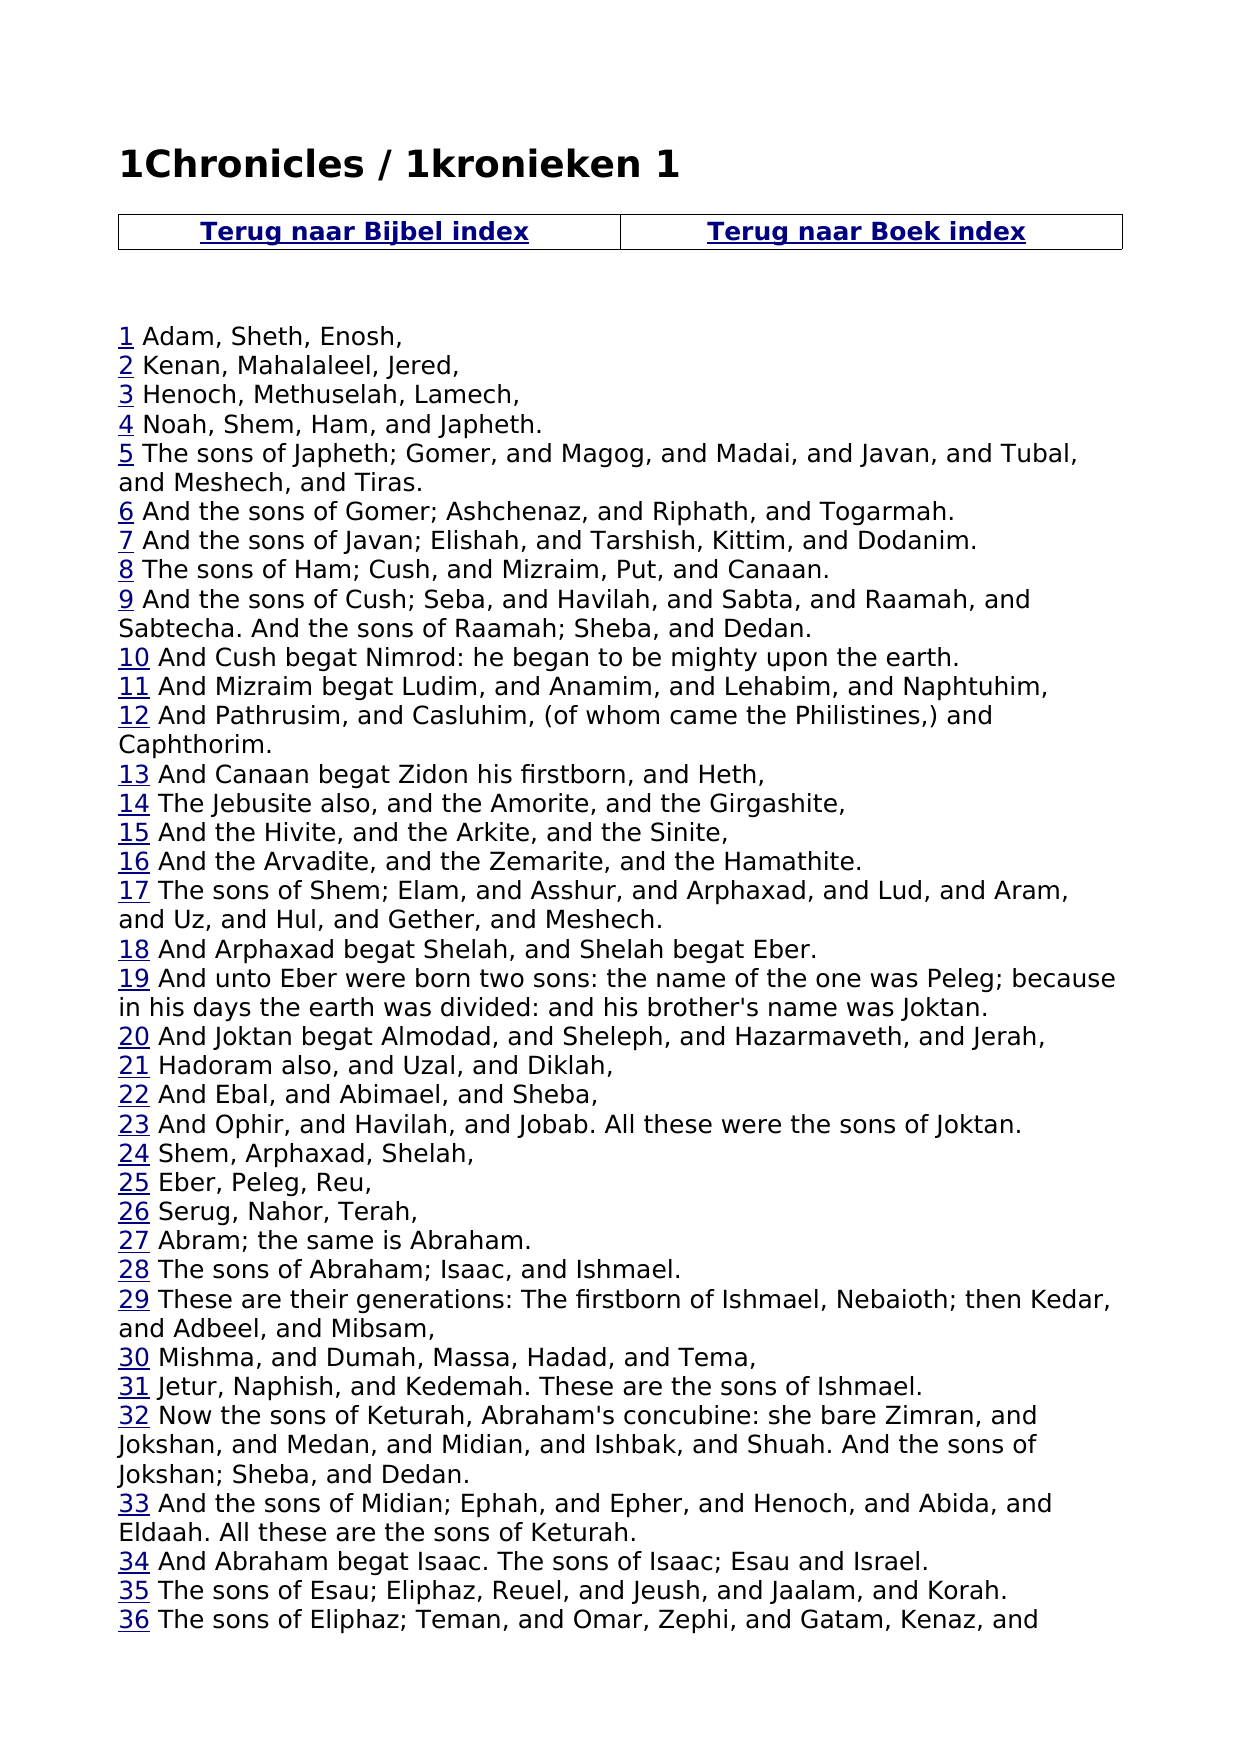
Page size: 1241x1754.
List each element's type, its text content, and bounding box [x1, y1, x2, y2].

text 1 Adam, Sheth, Enosh, 2 Kenan, Mahalaleel, Jered, 3 Henoch, Methuselah, Lamech, 4 Noah, Shem, Ham, and Japheth. 5 The sons of Japheth; Gomer, and Magog, and Madai, and Javan, and Tubal, and Meshech, and Tiras. 6 And the sons of Gomer; Ashchenaz, and Riphath, and Togarmah. 7 And the sons of Javan; Elishah, and Tarshish, Kittim, and Dodanim. 8 The sons of Ham; Cush, and Mizraim, Put, and Canaan. 9 And the sons of Cush; Seba, and Havilah, and Sabta, and Raamah, and Sabtecha. And the sons of Raamah; Sheba, and Dedan. 10 And Cush begat Nimrod: he began to be mighty upon the earth. 11 And Mizraim begat Ludim, and Anamim, and Lehabim, and Naphtuhim, 12 And Pathrusim, and Casluhim, (of whom came the Philistines,) and Caphthorim. 13 And Canaan begat Zidon his firstborn, and Heth, 14 The Jebusite also, and the Amorite, and the Girgashite, 15 And the Hivite, and the Arkite, and the Sinite, 16 And the Arvadite, and the Zemarite, and the Hamathite. 17 The sons of Shem; Elam, and Asshur, and Arphaxad, and Lud, and Aram, and Uz, and Hul, and Gether, and Meshech. 18 And Arphaxad begat Shelah, and Shelah begat Eber. 19 And unto Eber were born two sons: the name of the one was Peleg; because in his days the earth was divided: and his brother's name was Joktan. 20 And Joktan begat Almodad, and Sheleph, and Hazarmaveth, and Jerah, 21 Hadoram also, and Uzal, and Diklah, 22 And Ebal, and Abimael, and Sheba, 23 And Ophir, and Havilah, and Jobab. All these were the sons of Joktan. 24 Shem, Arphaxad, Shelah, 25 Eber, Peleg, Reu, 26 Serug, Nahor, Terah, 27 Abram; the same is Abraham. 28 The sons of Abraham; Isaac, and Ishmael. 29 These are their generations: The firstborn of Ishmael, Nebaioth; then Kedar, and Adbeel, and Mibsam, 30 Mishma, and Dumah, Massa, Hadad, and Tema, 31 Jetur, Naphish, and Kedemah. These are the sons of Ishmael. 32 Now the sons of Keturah, Abraham's concubine: she bare Zimran, and Jokshan, and Medan, and Midian, and Ishbak, and Shuah. And the sons of Jokshan; Sheba, and Dedan. 33 And the sons of Midian; Ephah, and Epher, and Henoch, and Abida, and Eldaah. All these are the sons of Keturah. 34 And Abraham begat Isaac. The sons of Isaac; Esau and Israel. 35 The sons of Esau; Eliphaz, Reuel, and Jeush, and Jaalam, and Korah. 36 The sons of Eliphaz; Teman, and Omar, Zephi, and Gatam, Kenaz, and [118, 264, 1122, 1635]
table_header Terug naar Boek index [621, 215, 1122, 249]
table_header Terug naar Bijbel index [119, 215, 620, 249]
subtitle 1Chronicles / 1kronieken 1 [118, 143, 1122, 187]
